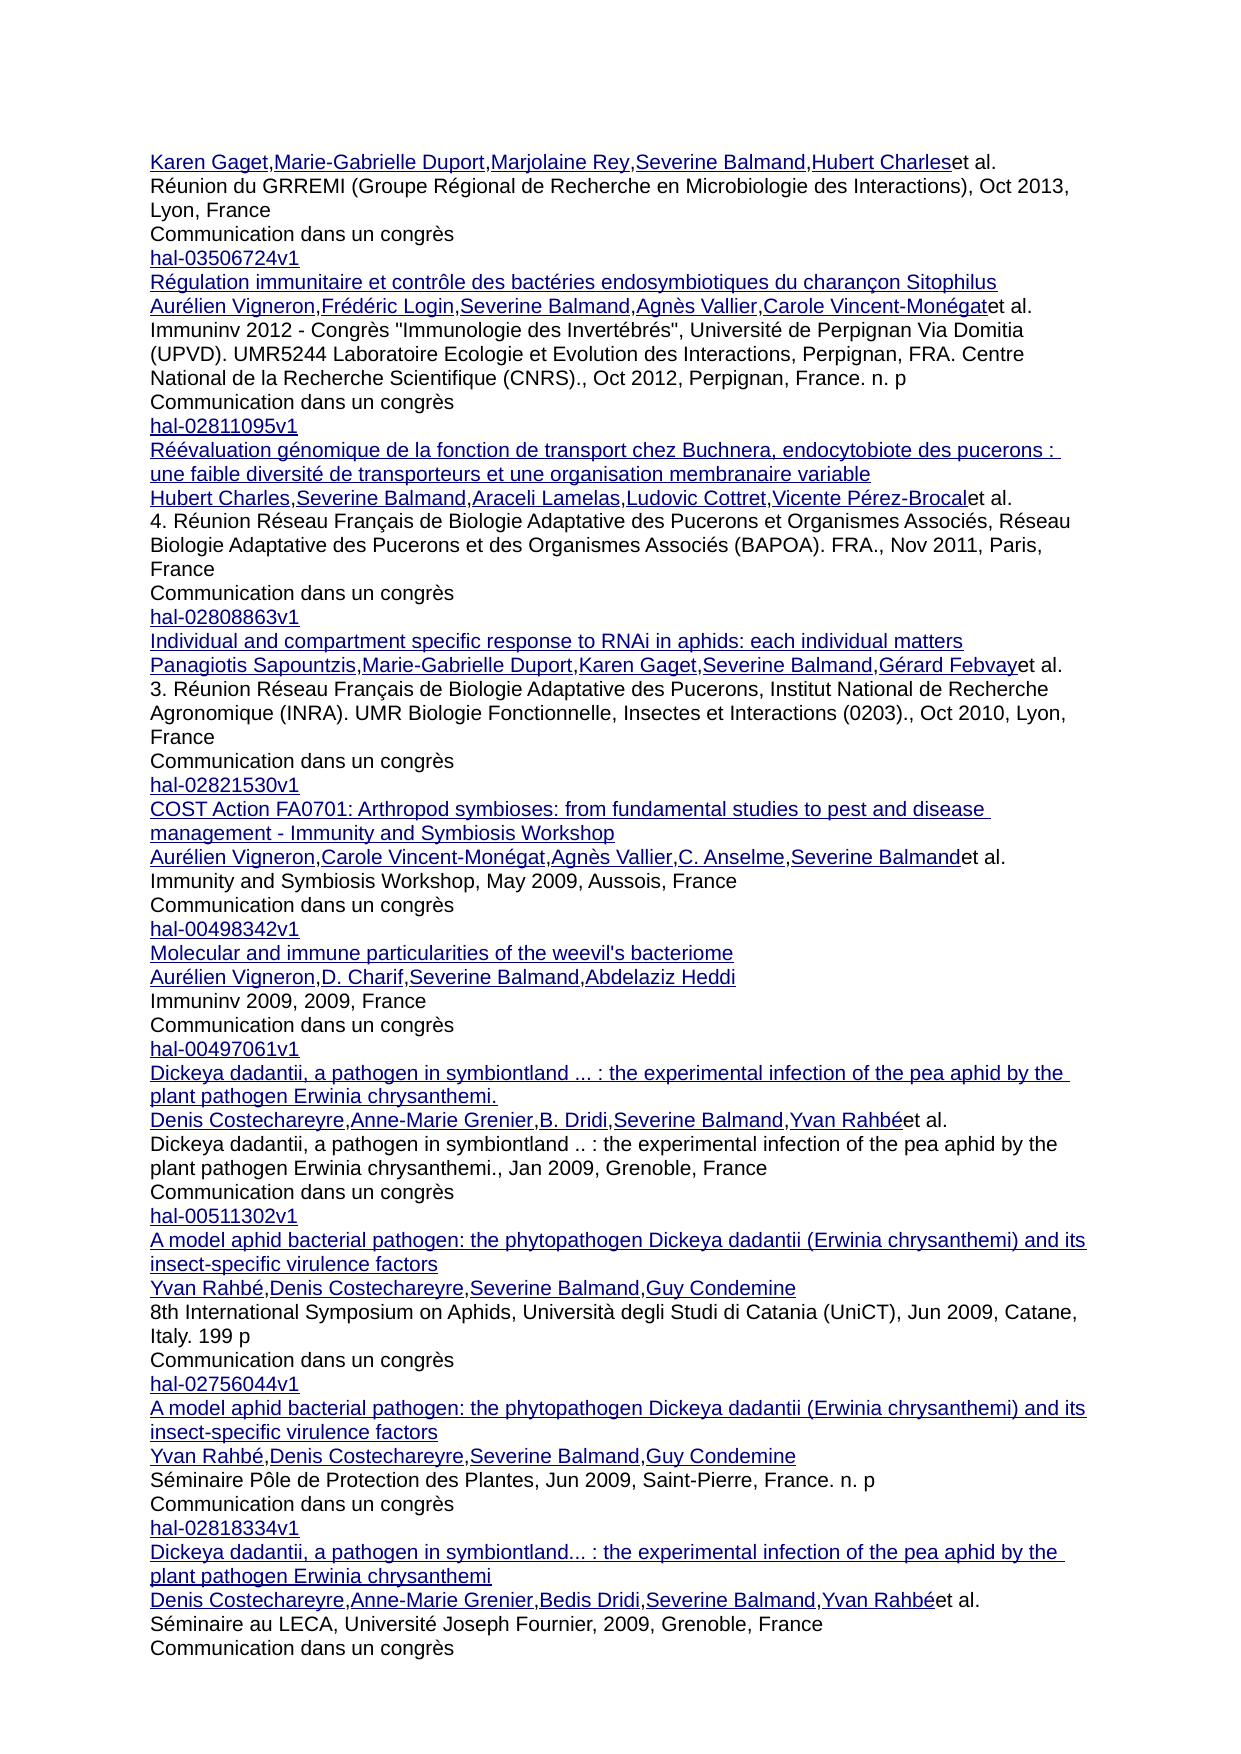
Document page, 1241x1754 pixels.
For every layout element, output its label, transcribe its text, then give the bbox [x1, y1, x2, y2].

table_cell Réévaluation génomique de la fonction de transport chez Buchnera, endocytobiote des pucerons : une faible diversité de transporteurs et une organisation membranaire variable Hubert Charles,Severine Balmand,Araceli Lamelas,Ludovic Cottret,Vicente Pérez-Brocalet al. 4. Réunion Réseau Français de Biologie Adaptative des Pucerons et Organismes Associés, Réseau Biologie Adaptative des Pucerons et des Organismes Associés (BAPOA). FRA., Nov 2011, Paris, France Communication dans un congrès hal-02808863v1 [150, 438, 1090, 629]
table_cell A model aphid bacterial pathogen: the phytopathogen Dickeya dadantii (Erwinia chrysanthemi) and its insect-specific virulence factors Yvan Rahbé,Denis Costechareyre,Severine Balmand,Guy Condemine 8th International Symposium on Aphids, Università degli Studi di Catania (UniCT), Jun 2009, Catane, Italy. 199 p Communication dans un congrès hal-02756044v1 [150, 1228, 1090, 1396]
table_cell Dickeya dadantii, a pathogen in symbiontland ... : the experimental infection of the pea aphid by the plant pathogen Erwinia chrysanthemi. Denis Costechareyre,Anne-Marie Grenier,B. Dridi,Severine Balmand,Yvan Rahbéet al. Dickeya dadantii, a pathogen in symbiontland .. : the experimental infection of the pea aphid by the plant pathogen Erwinia chrysanthemi., Jan 2009, Grenoble, France Communication dans un congrès hal-00511302v1 [150, 1060, 1090, 1228]
table_cell Karen Gaget,Marie-Gabrielle Duport,Marjolaine Rey,Severine Balmand,Hubert Charleset al. Réunion du GRREMI (Groupe Régional de Recherche en Microbiologie des Interactions), Oct 2013, Lyon, France Communication dans un congrès hal-03506724v1 [150, 150, 1090, 270]
table_cell Dickeya dadantii, a pathogen in symbiontland... : the experimental infection of the pea aphid by the plant pathogen Erwinia chrysanthemi Denis Costechareyre,Anne-Marie Grenier,Bedis Dridi,Severine Balmand,Yvan Rahbéet al. Séminaire au LECA, Université Joseph Fournier, 2009, Grenoble, France Communication dans un congrès [150, 1540, 1090, 1659]
table_cell Régulation immunitaire et contrôle des bactéries endosymbiotiques du charançon Sitophilus Aurélien Vigneron,Frédéric Login,Severine Balmand,Agnès Vallier,Carole Vincent-Monégatet al. Immuninv 2012 - Congrès "Immunologie des Invertébrés", Université de Perpignan Via Domitia (UPVD). UMR5244 Laboratoire Ecologie et Evolution des Interactions, Perpignan, FRA. Centre National de la Recherche Scientifique (CNRS)., Oct 2012, Perpignan, France. n. p Communication dans un congrès hal-02811095v1 [150, 270, 1090, 437]
table_cell Molecular and immune particularities of the weevil's bacteriome Aurélien Vigneron,D. Charif,Severine Balmand,Abdelaziz Heddi Immuninv 2009, 2009, France Communication dans un congrès hal-00497061v1 [150, 941, 1090, 1060]
table_cell COST Action FA0701: Arthropod symbioses: from fundamental studies to pest and disease management - Immunity and Symbiosis Workshop Aurélien Vigneron,Carole Vincent-Monégat,Agnès Vallier,C. Anselme,Severine Balmandet al. Immunity and Symbiosis Workshop, May 2009, Aussois, France Communication dans un congrès hal-00498342v1 [150, 797, 1090, 941]
table_cell Individual and compartment specific response to RNAi in aphids: each individual matters Panagiotis Sapountzis,Marie-Gabrielle Duport,Karen Gaget,Severine Balmand,Gérard Febvayet al. 3. Réunion Réseau Français de Biologie Adaptative des Pucerons, Institut National de Recherche Agronomique (INRA). UMR Biologie Fonctionnelle, Insectes et Interactions (0203)., Oct 2010, Lyon, France Communication dans un congrès hal-02821530v1 [150, 629, 1090, 797]
table_cell A model aphid bacterial pathogen: the phytopathogen Dickeya dadantii (Erwinia chrysanthemi) and its insect-specific virulence factors Yvan Rahbé,Denis Costechareyre,Severine Balmand,Guy Condemine Séminaire Pôle de Protection des Plantes, Jun 2009, Saint-Pierre, France. n. p Communication dans un congrès hal-02818334v1 [150, 1396, 1090, 1539]
